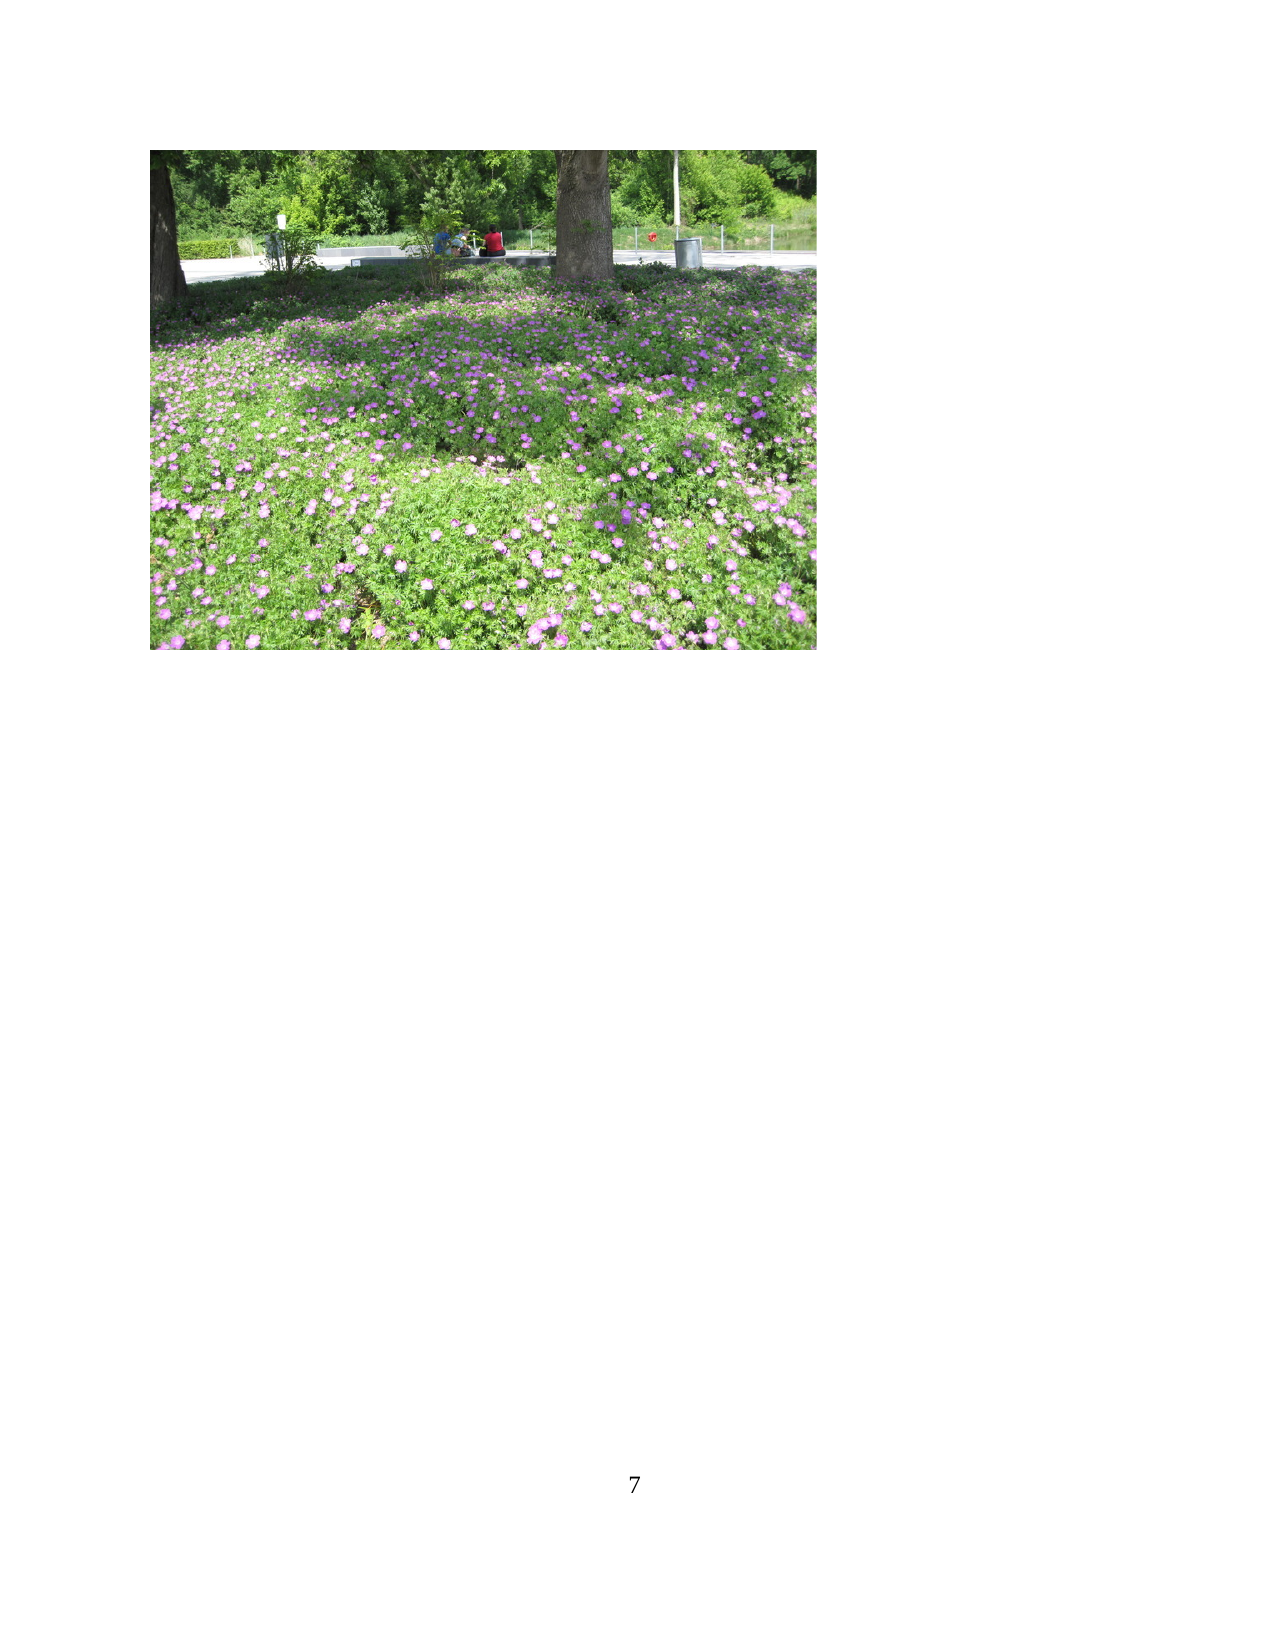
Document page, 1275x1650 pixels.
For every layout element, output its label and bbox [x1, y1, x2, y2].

picture [150, 150, 817, 650]
